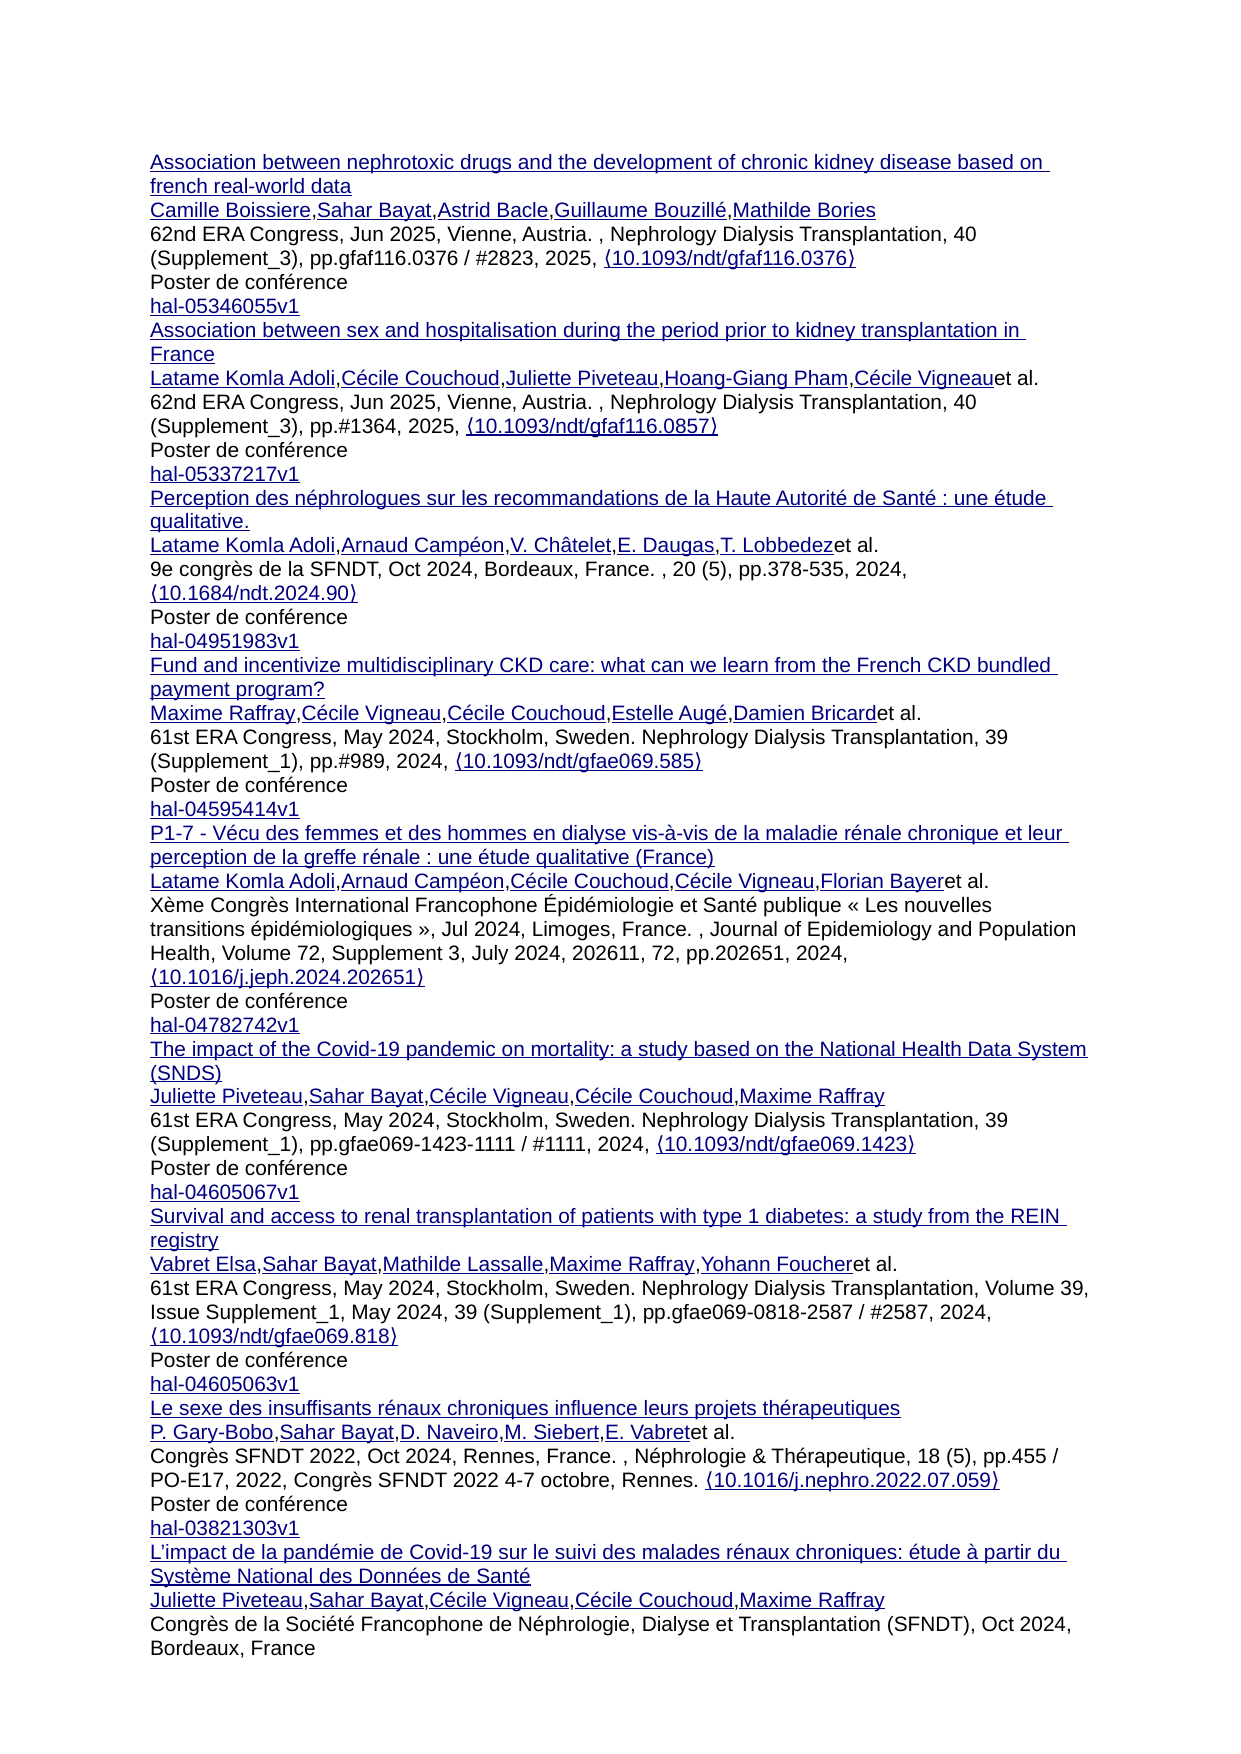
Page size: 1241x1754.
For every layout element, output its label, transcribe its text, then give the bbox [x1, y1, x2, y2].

table_cell P1-7 - Vécu des femmes et des hommes en dialyse vis-à-vis de la maladie rénale chronique et leur perception de la greffe rénale : une étude qualitative (France) Latame Komla Adoli,Arnaud Campéon,Cécile Couchoud,Cécile Vigneau,Florian Bayeret al. Xème Congrès International Francophone Épidémiologie et Santé publique « Les nouvelles transitions épidémiologiques », Jul 2024, Limoges, France. , Journal of Epidemiology and Population Health, Volume 72, Supplement 3, July 2024, 202611, 72, pp.202651, 2024, ⟨10.1016/j.jeph.2024.202651⟩ Poster de conférence hal-04782742v1 [150, 821, 1090, 1036]
table_cell Le sexe des insuffisants rénaux chroniques influence leurs projets thérapeutiques P. Gary-Bobo,Sahar Bayat,D. Naveiro,M. Siebert,E. Vabretet al. Congrès SFNDT 2022, Oct 2024, Rennes, France. , Néphrologie & Thérapeutique, 18 (5), pp.455 / PO-E17, 2022, Congrès SFNDT 2022 4-7 octobre, Rennes. ⟨10.1016/j.nephro.2022.07.059⟩ Poster de conférence hal-03821303v1 [150, 1396, 1090, 1539]
table_cell Perception des néphrologues sur les recommandations de la Haute Autorité de Santé : une étude qualitative. Latame Komla Adoli,Arnaud Campéon,V. Châtelet,E. Daugas,T. Lobbedezet al. 9e congrès de la SFNDT, Oct 2024, Bordeaux, France. , 20 (5), pp.378-535, 2024, ⟨10.1684/ndt.2024.90⟩ Poster de conférence hal-04951983v1 [150, 485, 1090, 653]
table_cell The impact of the Covid-19 pandemic on mortality: a study based on the National Health Data System (SNDS) Juliette Piveteau,Sahar Bayat,Cécile Vigneau,Cécile Couchoud,Maxime Raffray 61st ERA Congress, May 2024, Stockholm, Sweden. Nephrology Dialysis Transplantation, 39 (Supplement_1), pp.gfae069-1423-1111 / #1111, 2024, ⟨10.1093/ndt/gfae069.1423⟩ Poster de conférence hal-04605067v1 [150, 1036, 1090, 1204]
table_cell Association between sex and hospitalisation during the period prior to kidney transplantation in France Latame Komla Adoli,Cécile Couchoud,Juliette Piveteau,Hoang-Giang Pham,Cécile Vigneauet al. 62nd ERA Congress, Jun 2025, Vienne, Austria. , Nephrology Dialysis Transplantation, 40 (Supplement_3), pp.#1364, 2025, ⟨10.1093/ndt/gfaf116.0857⟩ Poster de conférence hal-05337217v1 [150, 318, 1090, 485]
table_cell L’impact de la pandémie de Covid-19 sur le suivi des malades rénaux chroniques: étude à partir du Système National des Données de Santé Juliette Piveteau,Sahar Bayat,Cécile Vigneau,Cécile Couchoud,Maxime Raffray Congrès de la Société Francophone de Néphrologie, Dialyse et Transplantation (SFNDT), Oct 2024, Bordeaux, France [150, 1540, 1090, 1659]
table_cell Association between nephrotoxic drugs and the development of chronic kidney disease based on french real-world data Camille Boissiere,Sahar Bayat,Astrid Bacle,Guillaume Bouzillé,Mathilde Bories 62nd ERA Congress, Jun 2025, Vienne, Austria. , Nephrology Dialysis Transplantation, 40 (Supplement_3), pp.gfaf116.0376 / #2823, 2025, ⟨10.1093/ndt/gfaf116.0376⟩ Poster de conférence hal-05346055v1 [150, 150, 1090, 318]
table_cell Survival and access to renal transplantation of patients with type 1 diabetes: a study from the REIN registry Vabret Elsa,Sahar Bayat,Mathilde Lassalle,Maxime Raffray,Yohann Foucheret al. 61st ERA Congress, May 2024, Stockholm, Sweden. Nephrology Dialysis Transplantation, Volume 39, Issue Supplement_1, May 2024, 39 (Supplement_1), pp.gfae069-0818-2587 / #2587, 2024, ⟨10.1093/ndt/gfae069.818⟩ Poster de conférence hal-04605063v1 [150, 1204, 1090, 1396]
table_cell Fund and incentivize multidisciplinary CKD care: what can we learn from the French CKD bundled payment program? Maxime Raffray,Cécile Vigneau,Cécile Couchoud,Estelle Augé,Damien Bricardet al. 61st ERA Congress, May 2024, Stockholm, Sweden. Nephrology Dialysis Transplantation, 39 (Supplement_1), pp.#989, 2024, ⟨10.1093/ndt/gfae069.585⟩ Poster de conférence hal-04595414v1 [150, 653, 1090, 821]
